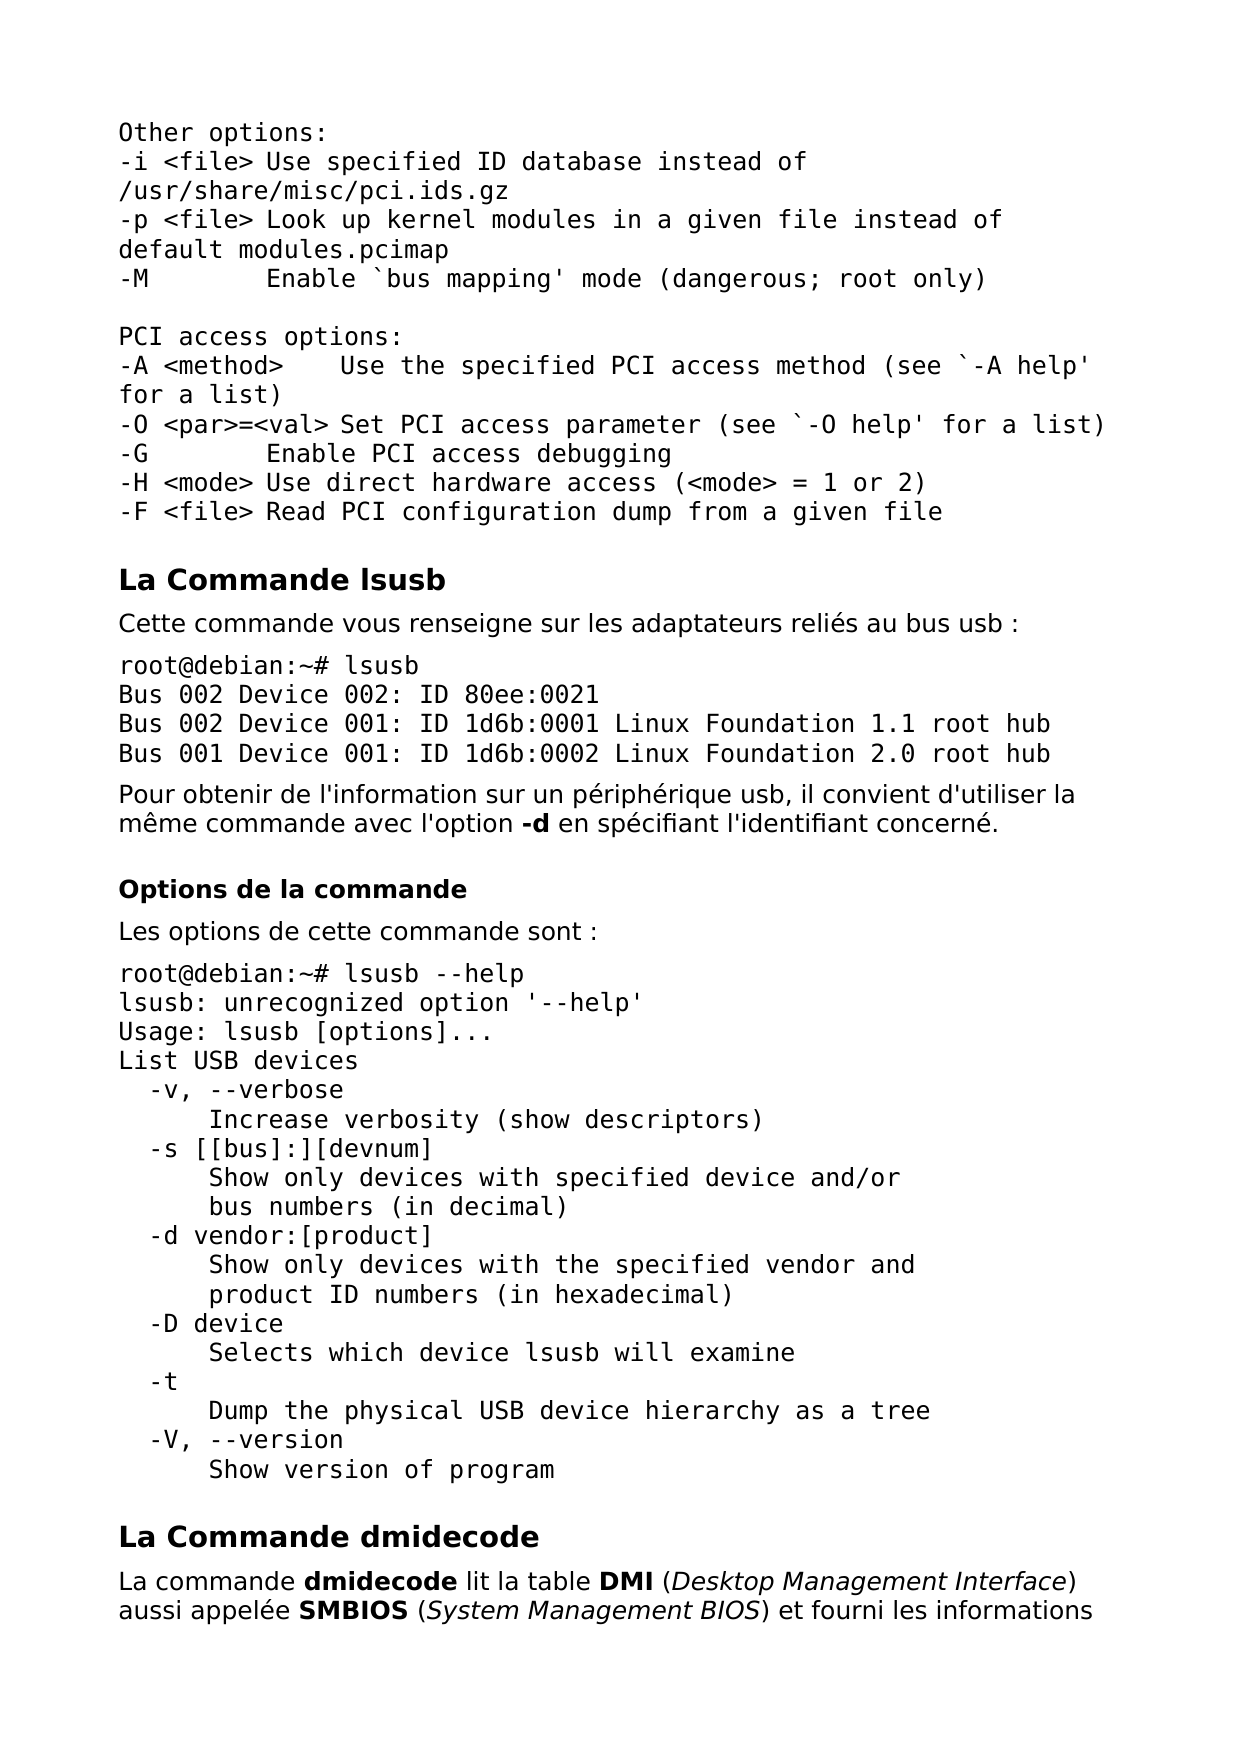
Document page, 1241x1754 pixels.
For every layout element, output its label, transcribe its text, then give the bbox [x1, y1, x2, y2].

text Pour obtenir de l'information sur un périphérique usb, il convient d'utiliser la même commande avec l'option -d en spécifiant l'identifiant concerné. [118, 780, 1122, 838]
subtitle Options de la commande [118, 876, 1122, 905]
subtitle La Commande lsusb [118, 563, 1122, 597]
text root@debian:~# lsusb Bus 002 Device 002: ID 80ee:0021 Bus 002 Device 001: ID 1d6b:0001 Linux Foundation 1.1 root hub Bus 001 Device 001: ID 1d6b:0002 Linux Foundation 2.0 root hub [118, 651, 1122, 768]
subtitle La Commande dmidecode [118, 1521, 1122, 1555]
text root@debian:~# lsusb --help lsusb: unrecognized option '--help' Usage: lsusb [options]... List USB devices -v, --verbose Increase verbosity (show descriptors) -s [[bus]:][devnum] Show only devices with specified device and/or bus numbers (in decimal) -d vendor:[product] Show only devices with the specified vendor and product ID numbers (in hexadecimal) -D device Selects which device lsusb will examine -t Dump the physical USB device hierarchy as a tree -V, --version Show version of program [118, 959, 1122, 1484]
text Other options: -i <file> Use specified ID database instead of /usr/share/misc/pci.ids.gz -p <file> Look up kernel modules in a given file instead of default modules.pcimap -M Enable `bus mapping' mode (dangerous; root only) PCI access options: -A <method> Use the specified PCI access method (see `-A help' for a list) -O <par>=<val> Set PCI access parameter (see `-O help' for a list) -G Enable PCI access debugging -H <mode> Use direct hardware access (<mode> = 1 or 2) -F <file> Read PCI configuration dump from a given file [118, 118, 1122, 526]
text Les options de cette commande sont : [118, 917, 1122, 946]
text La commande dmidecode lit la table DMI (Desktop Management Interface) aussi appelée SMBIOS (System Management BIOS) et fourni les informations [118, 1567, 1122, 1626]
text Cette commande vous renseigne sur les adaptateurs reliés au bus usb : [118, 610, 1122, 639]
